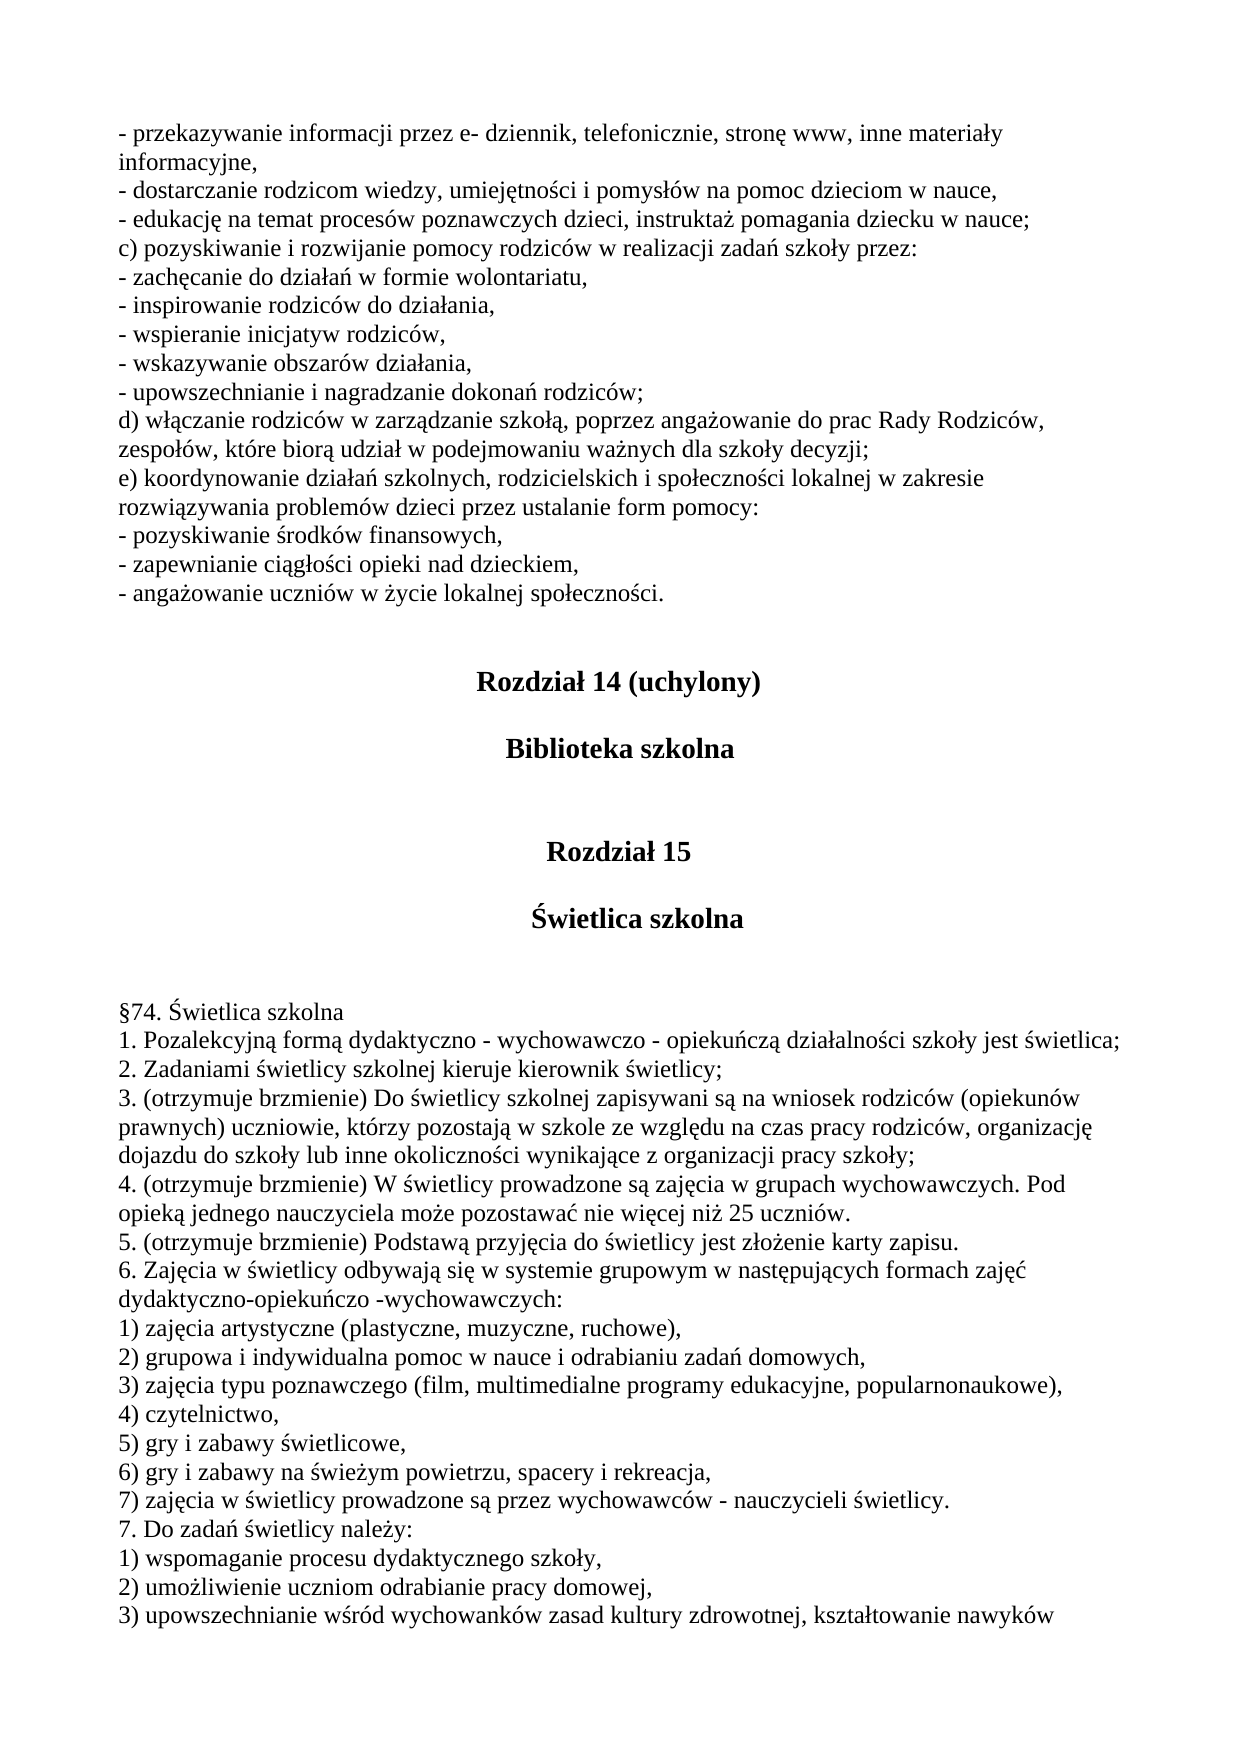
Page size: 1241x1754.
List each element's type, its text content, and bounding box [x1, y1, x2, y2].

text - inspirowanie rodziców do działania, [118, 291, 1122, 319]
text d) włączanie rodziców w zarządzanie szkołą, poprzez angażowanie do prac Rady Rodziców, zespołów, które biorą udział w podejmowaniu ważnych dla szkoły decyzji; [118, 406, 1122, 463]
text 6) gry i zabawy na świeżym powietrzu, spacery i rekreacja, [118, 1457, 1122, 1486]
text - upowszechnianie i nagradzanie dokonań rodziców; [118, 377, 1122, 406]
text 1. Pozalekcyjną formą dydaktyczno - wychowawczo - opiekuńczą działalności szkoły jest świetlica; [118, 1026, 1122, 1054]
text 4) czytelnictwo, [118, 1399, 1122, 1428]
text 7) zajęcia w świetlicy prowadzone są przez wychowawców - nauczycieli świetlicy. [118, 1486, 1122, 1514]
text e) koordynowanie działań szkolnych, rodzicielskich i społeczności lokalnej w zakresie rozwiązywania problemów dzieci przez ustalanie form pomocy: [118, 463, 1122, 521]
text 5) gry i zabawy świetlicowe, [118, 1428, 1122, 1457]
text - angażowanie uczniów w życie lokalnej społeczności. [118, 578, 1122, 607]
text Rozdział 14 (uchylony) [118, 664, 1119, 698]
text - edukację na temat procesów poznawczych dzieci, instruktaż pomagania dziecku w nauce; [118, 204, 1122, 233]
text 5. (otrzymuje brzmienie) Podstawą przyjęcia do świetlicy jest złożenie karty zapisu. [118, 1227, 1122, 1256]
text 2) umożliwienie uczniom odrabianie pracy domowej, [118, 1572, 1122, 1601]
text 6. Zajęcia w świetlicy odbywają się w systemie grupowym w następujących formach zajęć dydaktyczno-opiekuńczo -wychowawczych: [118, 1256, 1122, 1313]
text 1) zajęcia artystyczne (plastyczne, muzyczne, ruchowe), [118, 1313, 1122, 1342]
text Rozdział 15 Świetlica szkolna [118, 834, 1119, 935]
text Biblioteka szkolna [118, 731, 1122, 765]
text 3) zajęcia typu poznawczego (film, multimedialne programy edukacyjne, popularnonaukowe), [118, 1371, 1122, 1399]
text 3. (otrzymuje brzmienie) Do świetlicy szkolnej zapisywani są na wniosek rodziców (opiekunów prawnych) uczniowie, którzy pozostają w szkole ze względu na czas pracy rodziców, organizację dojazdu do szkoły lub inne okoliczności wynikające z organizacji pracy szkoły; [118, 1083, 1122, 1169]
text - przekazywanie informacji przez e- dziennik, telefonicznie, stronę www, inne materiały informacyjne, [118, 118, 1122, 176]
text 2) grupowa i indywidualna pomoc w nauce i odrabianiu zadań domowych, [118, 1342, 1122, 1371]
text - zachęcanie do działań w formie wolontariatu, [118, 262, 1122, 291]
text 7. Do zadań świetlicy należy: [118, 1514, 1122, 1543]
text - zapewnianie ciągłości opieki nad dzieckiem, [118, 549, 1122, 578]
text 4. (otrzymuje brzmienie) W świetlicy prowadzone są zajęcia w grupach wychowawczych. Pod opieką jednego nauczyciela może pozostawać nie więcej niż 25 uczniów. [118, 1169, 1122, 1227]
text §74. Świetlica szkolna [118, 997, 1122, 1026]
text 3) upowszechnianie wśród wychowanków zasad kultury zdrowotnej, kształtowanie nawyków [118, 1601, 1122, 1629]
text - wspieranie inicjatyw rodziców, [118, 319, 1122, 348]
text 2. Zadaniami świetlicy szkolnej kieruje kierownik świetlicy; [118, 1054, 1122, 1083]
text 1) wspomaganie procesu dydaktycznego szkoły, [118, 1543, 1122, 1572]
text - wskazywanie obszarów działania, [118, 348, 1122, 377]
text - dostarczanie rodzicom wiedzy, umiejętności i pomysłów na pomoc dzieciom w nauce, [118, 176, 1122, 204]
text c) pozyskiwanie i rozwijanie pomocy rodziców w realizacji zadań szkoły przez: [118, 233, 1122, 262]
text - pozyskiwanie środków finansowych, [118, 521, 1122, 549]
